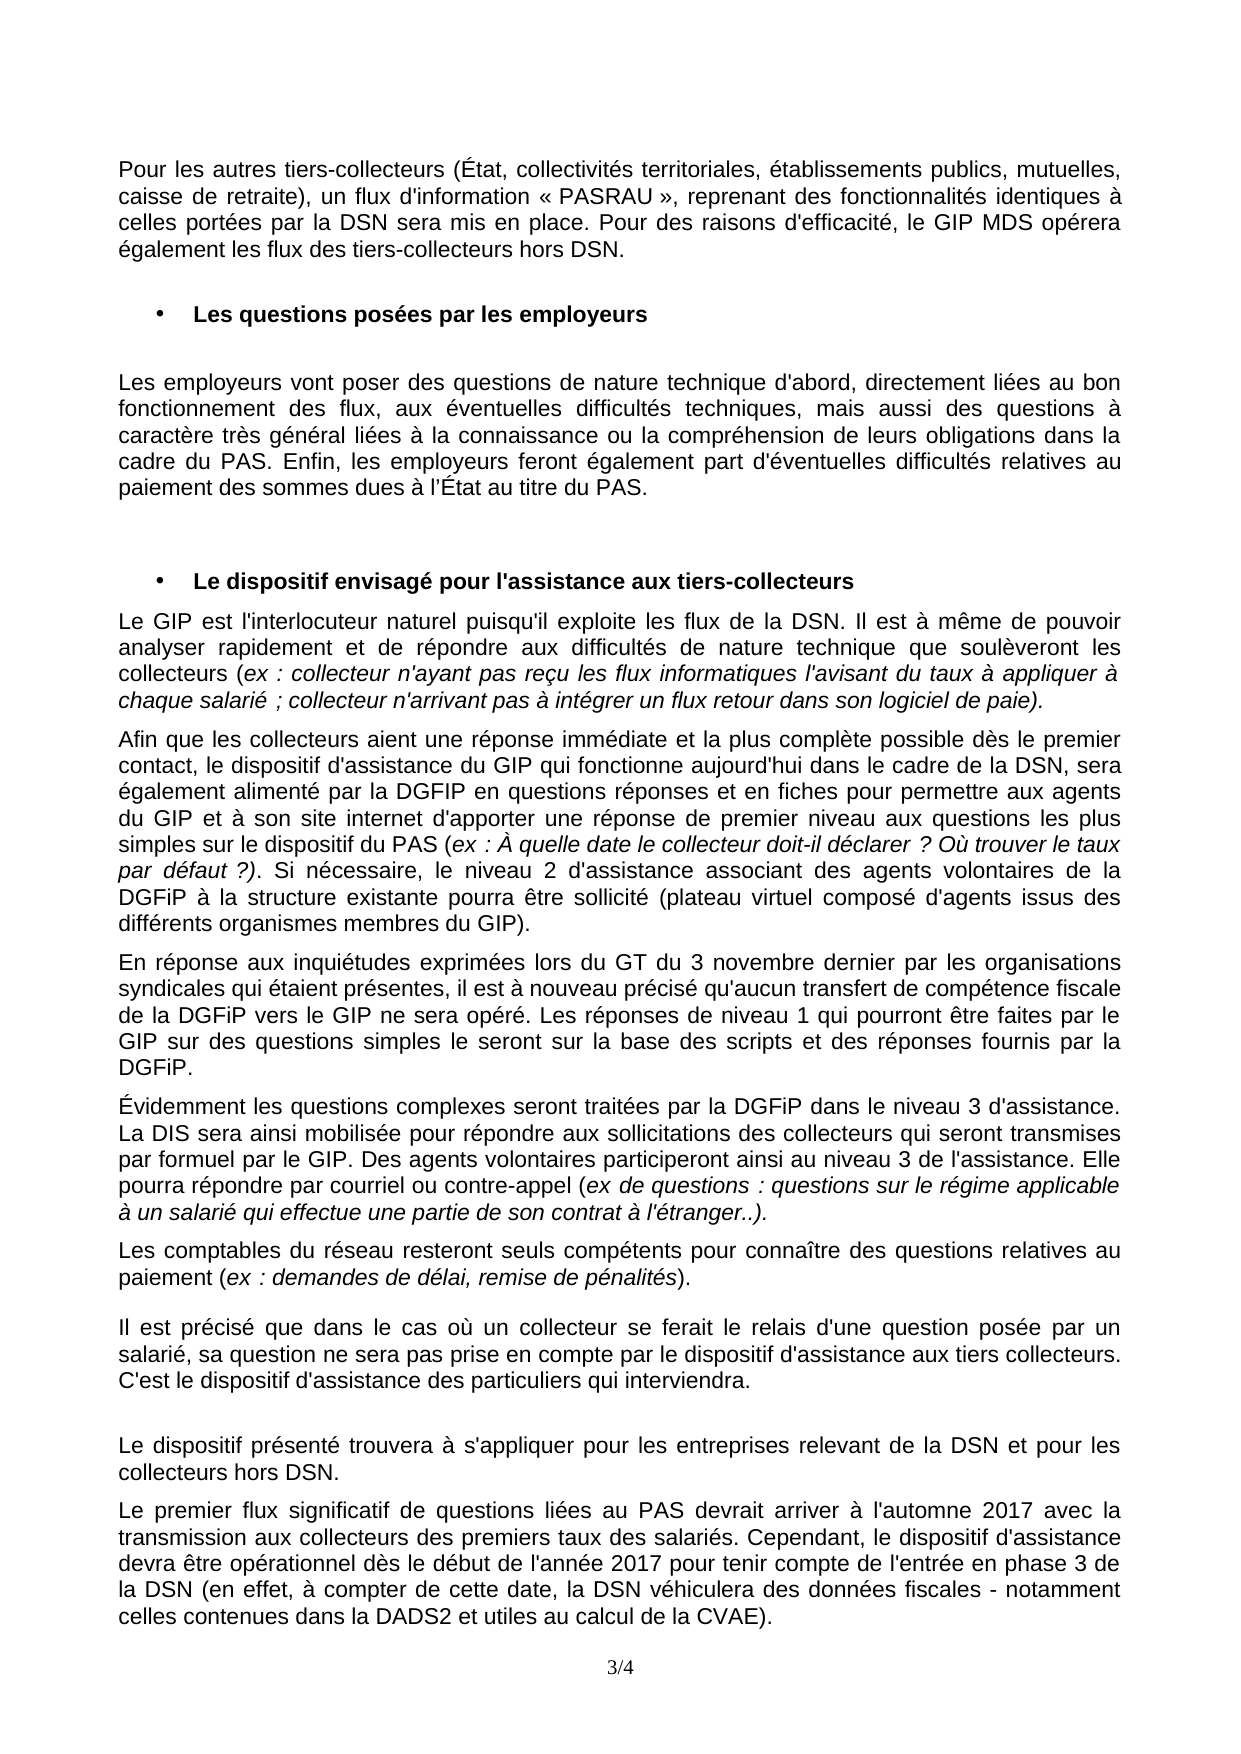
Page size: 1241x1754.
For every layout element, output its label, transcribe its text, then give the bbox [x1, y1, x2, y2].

text Le premier flux significatif de questions liées au PAS devrait arriver à l'automne 2017 avec la transmission aux collecteurs des premiers taux des salariés. Cependant, le dispositif d'assistance devra être opérationnel dès le début de l'année 2017 pour tenir compte de l'entrée en phase 3 de la DSN (en effet, à compter de cette date, la DSN véhiculera des données fiscales - notamment celles contenues dans la DADS2 et utiles au calcul de la CVAE). [118, 1497, 1122, 1629]
list Le dispositif envisagé pour l'assistance aux tiers-collecteurs [156, 568, 1122, 595]
text Les comptables du réseau resteront seuls compétents pour connaître des questions relatives au paiement (ex : demandes de délai, remise de pénalités). [118, 1237, 1122, 1290]
text Il est précisé que dans le cas où un collecteur se ferait le relais d'une question posée par un salarié, sa question ne sera pas prise en compte par le dispositif d'assistance aux tiers collecteurs. C'est le dispositif d'assistance des particuliers qui interviendra. [118, 1314, 1122, 1393]
list Les questions posées par les employeurs [156, 301, 1122, 328]
text En réponse aux inquiétudes exprimées lors du GT du 3 novembre dernier par les organisations syndicales qui étaient présentes, il est à nouveau précisé qu'aucun transfert de compétence fiscale de la DGFiP vers le GIP ne sera opéré. Les réponses de niveau 1 qui pourront être faites par le GIP sur des questions simples le seront sur la base des scripts et des réponses fournis par la DGFiP. [118, 949, 1122, 1081]
text Afin que les collecteurs aient une réponse immédiate et la plus complète possible dès le premier contact, le dispositif d'assistance du GIP qui fonctionne aujourd'hui dans le cadre de la DSN, sera également alimenté par la DGFIP en questions réponses et en fiches pour permettre aux agents du GIP et à son site internet d'apporter une réponse de premier niveau aux questions les plus simples sur le dispositif du PAS (ex : À quelle date le collecteur doit-il déclarer ? Où trouver le taux par défaut ?). Si nécessaire, le niveau 2 d'assistance associant des agents volontaires de la DGFiP à la structure existante pourra être sollicité (plateau virtuel composé d'agents issus des différents organismes membres du GIP). [118, 726, 1122, 936]
subtitle Le dispositif présenté trouvera à s'appliquer pour les entreprises relevant de la DSN et pour les collecteurs hors DSN. [118, 1432, 1122, 1485]
text Les employeurs vont poser des questions de nature technique d'abord, directement liées au bon fonctionnement des flux, aux éventuelles difficultés techniques, mais aussi des questions à caractère très général liées à la connaissance ou la compréhension de leurs obligations dans la cadre du PAS. Enfin, les employeurs feront également part d'éventuelles difficultés relatives au paiement des sommes dues à l’État au titre du PAS. [118, 369, 1122, 501]
text Pour les autres tiers-collecteurs (État, collectivités territoriales, établissements publics, mutuelles, caisse de retraite), un flux d'information « PASRAU », reprenant des fonctionnalités identiques à celles portées par la DSN sera mis en place. Pour des raisons d'efficacité, le GIP MDS opérera également les flux des tiers-collecteurs hors DSN. [118, 156, 1122, 262]
text Le GIP est l'interlocuteur naturel puisqu'il exploite les flux de la DSN. Il est à même de pouvoir analyser rapidement et de répondre aux difficultés de nature technique que soulèveront les collecteurs (ex : collecteur n'ayant pas reçu les flux informatiques l'avisant du taux à appliquer à chaque salarié ; collecteur n'arrivant pas à intégrer un flux retour dans son logiciel de paie). [118, 608, 1122, 713]
text Évidemment les questions complexes seront traitées par la DGFiP dans le niveau 3 d'assistance. La DIS sera ainsi mobilisée pour répondre aux sollicitations des collecteurs qui seront transmises par formuel par le GIP. Des agents volontaires participeront ainsi au niveau 3 de l'assistance. Elle pourra répondre par courriel ou contre-appel (ex de questions : questions sur le régime applicable à un salarié qui effectue une partie de son contrat à l'étranger..). [118, 1093, 1122, 1225]
